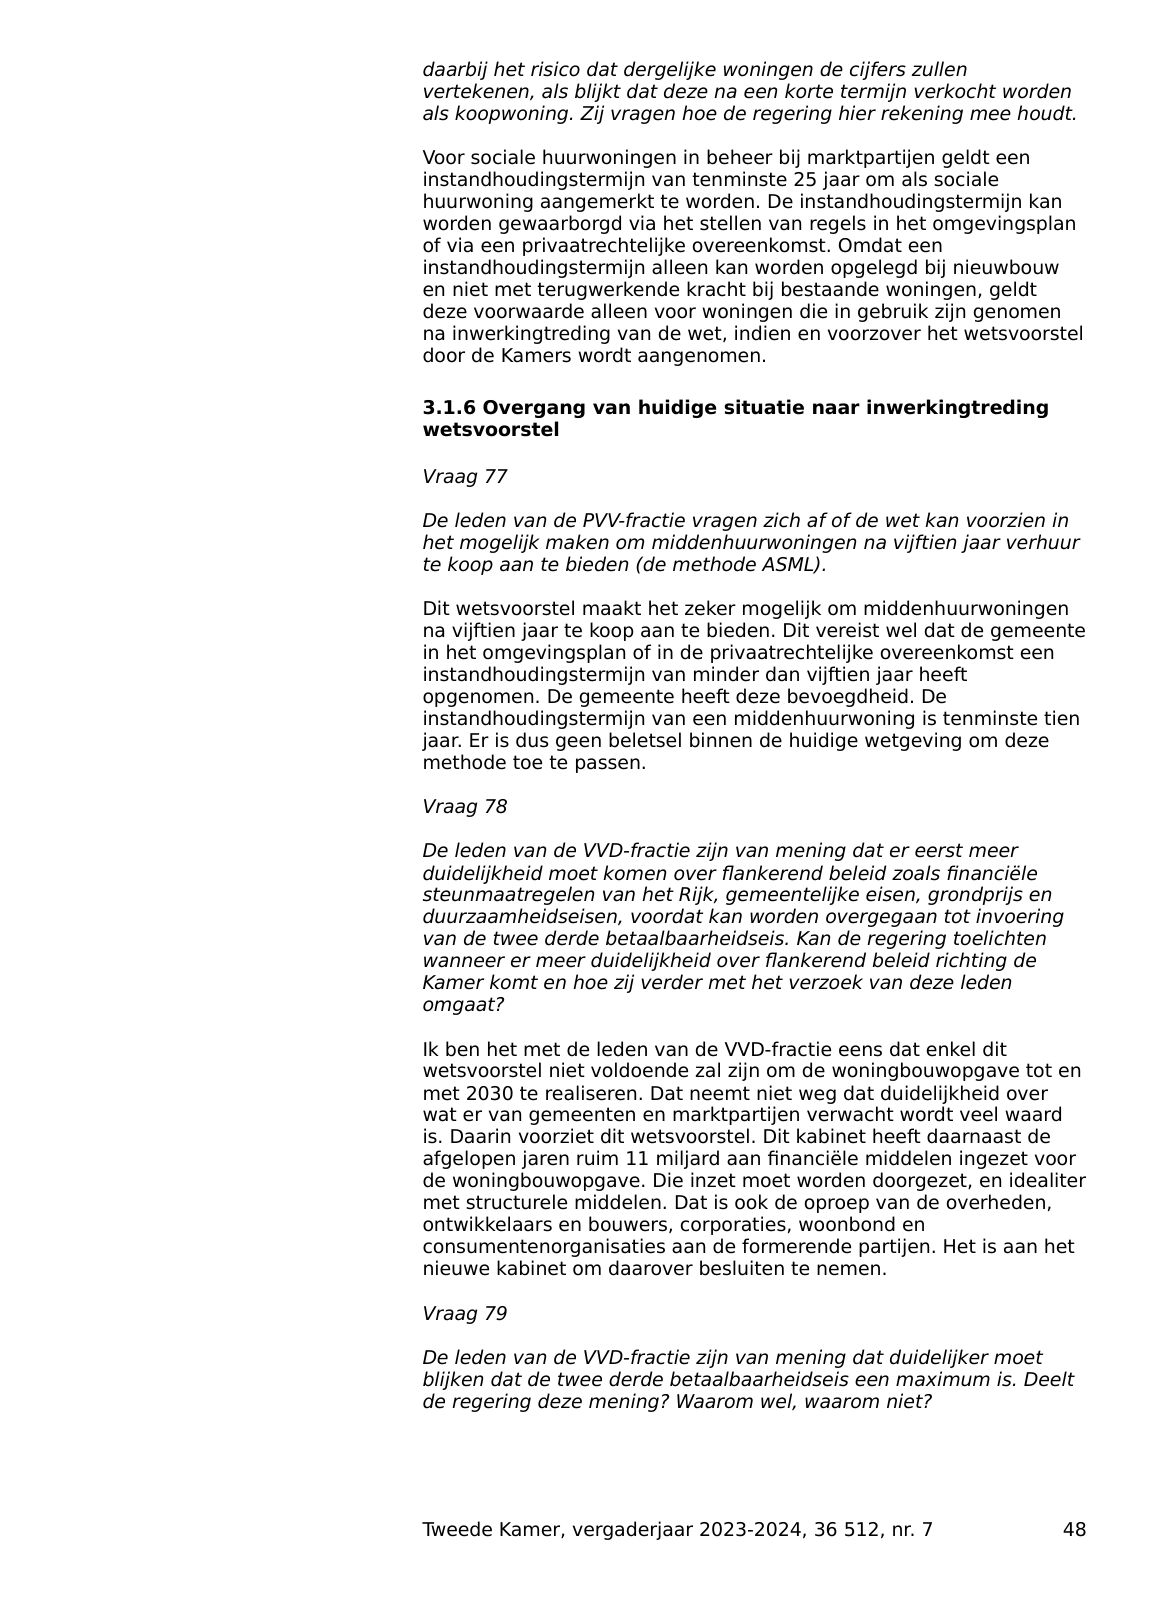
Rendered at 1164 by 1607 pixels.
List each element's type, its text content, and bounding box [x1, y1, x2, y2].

text Ik ben het met de leden van de VVD-fractie eens dat enkel dit wetsvoorstel niet voldoende zal zijn om de woningbouwopgave tot en met 2030 te realiseren. Dat neemt niet weg dat duidelijkheid over wat er van gemeenten en marktpartijen verwacht wordt veel waard is. Daarin voorziet dit wetsvoorstel. Dit kabinet heeft daarnaast de afgelopen jaren ruim 11 miljard aan financiële middelen ingezet voor de woningbouwopgave. Die inzet moet worden doorgezet, en idealiter met structurele middelen. Dat is ook de oproep van de overheden, ontwikkelaars en bouwers, corporaties, woonbond en consumentenorganisaties aan de formerende partijen. Het is aan het nieuwe kabinet om daarover besluiten te nemen. [422, 1038, 1087, 1280]
subtitle Vraag 77 [422, 466, 1087, 488]
text daarbij het risico dat dergelijke woningen de cijfers zullen vertekenen, als blijkt dat deze na een korte termijn verkocht worden als koopwoning. Zij vragen hoe de regering hier rekening mee houdt. [422, 59, 1087, 125]
subtitle Vraag 79 [422, 1302, 1087, 1324]
text Dit wetsvoorstel maakt het zeker mogelijk om middenhuurwoningen na vijftien jaar te koop aan te bieden. Dit vereist wel dat de gemeente in het omgevingsplan of in de privaatrechtelijke overeenkomst een instandhoudingstermijn van minder dan vijftien jaar heeft opgenomen. De gemeente heeft deze bevoegdheid. De instandhoudingstermijn van een middenhuurwoning is tenminste tien jaar. Er is dus geen beletsel binnen de huidige wetgeving om deze methode toe te passen. [422, 598, 1087, 774]
subtitle Vraag 78 [422, 796, 1087, 818]
text Voor sociale huurwoningen in beheer bij marktpartijen geldt een instandhoudingstermijn van tenminste 25 jaar om als sociale huurwoning aangemerkt te worden. De instandhoudingstermijn kan worden gewaarborgd via het stellen van regels in het omgevingsplan of via een privaatrechtelijke overeenkomst. Omdat een instandhoudingstermijn alleen kan worden opgelegd bij nieuwbouw en niet met terugwerkende kracht bij bestaande woningen, geldt deze voorwaarde alleen voor woningen die in gebruik zijn genomen na inwerkingtreding van de wet, indien en voorzover het wetsvoorstel door de Kamers wordt aangenomen. [422, 147, 1087, 367]
subtitle 3.1.6 Overgang van huidige situatie naar inwerkingtreding wetsvoorstel [422, 397, 1087, 441]
text De leden van de VVD-fractie zijn van mening dat er eerst meer duidelijkheid moet komen over flankerend beleid zoals financiële steunmaatregelen van het Rijk, gemeentelijke eisen, grondprijs en duurzaamheidseisen, voordat kan worden overgegaan tot invoering van de twee derde betaalbaarheidseis. Kan de regering toelichten wanneer er meer duidelijkheid over flankerend beleid richting de Kamer komt en hoe zij verder met het verzoek van deze leden omgaat? [422, 840, 1087, 1016]
text De leden van de VVD-fractie zijn van mening dat duidelijker moet blijken dat de twee derde betaalbaarheidseis een maximum is. Deelt de regering deze mening? Waarom wel, waarom niet? [422, 1347, 1087, 1412]
text De leden van de PVV-fractie vragen zich af of de wet kan voorzien in het mogelijk maken om middenhuurwoningen na vijftien jaar verhuur te koop aan te bieden (de methode ASML). [422, 510, 1087, 576]
